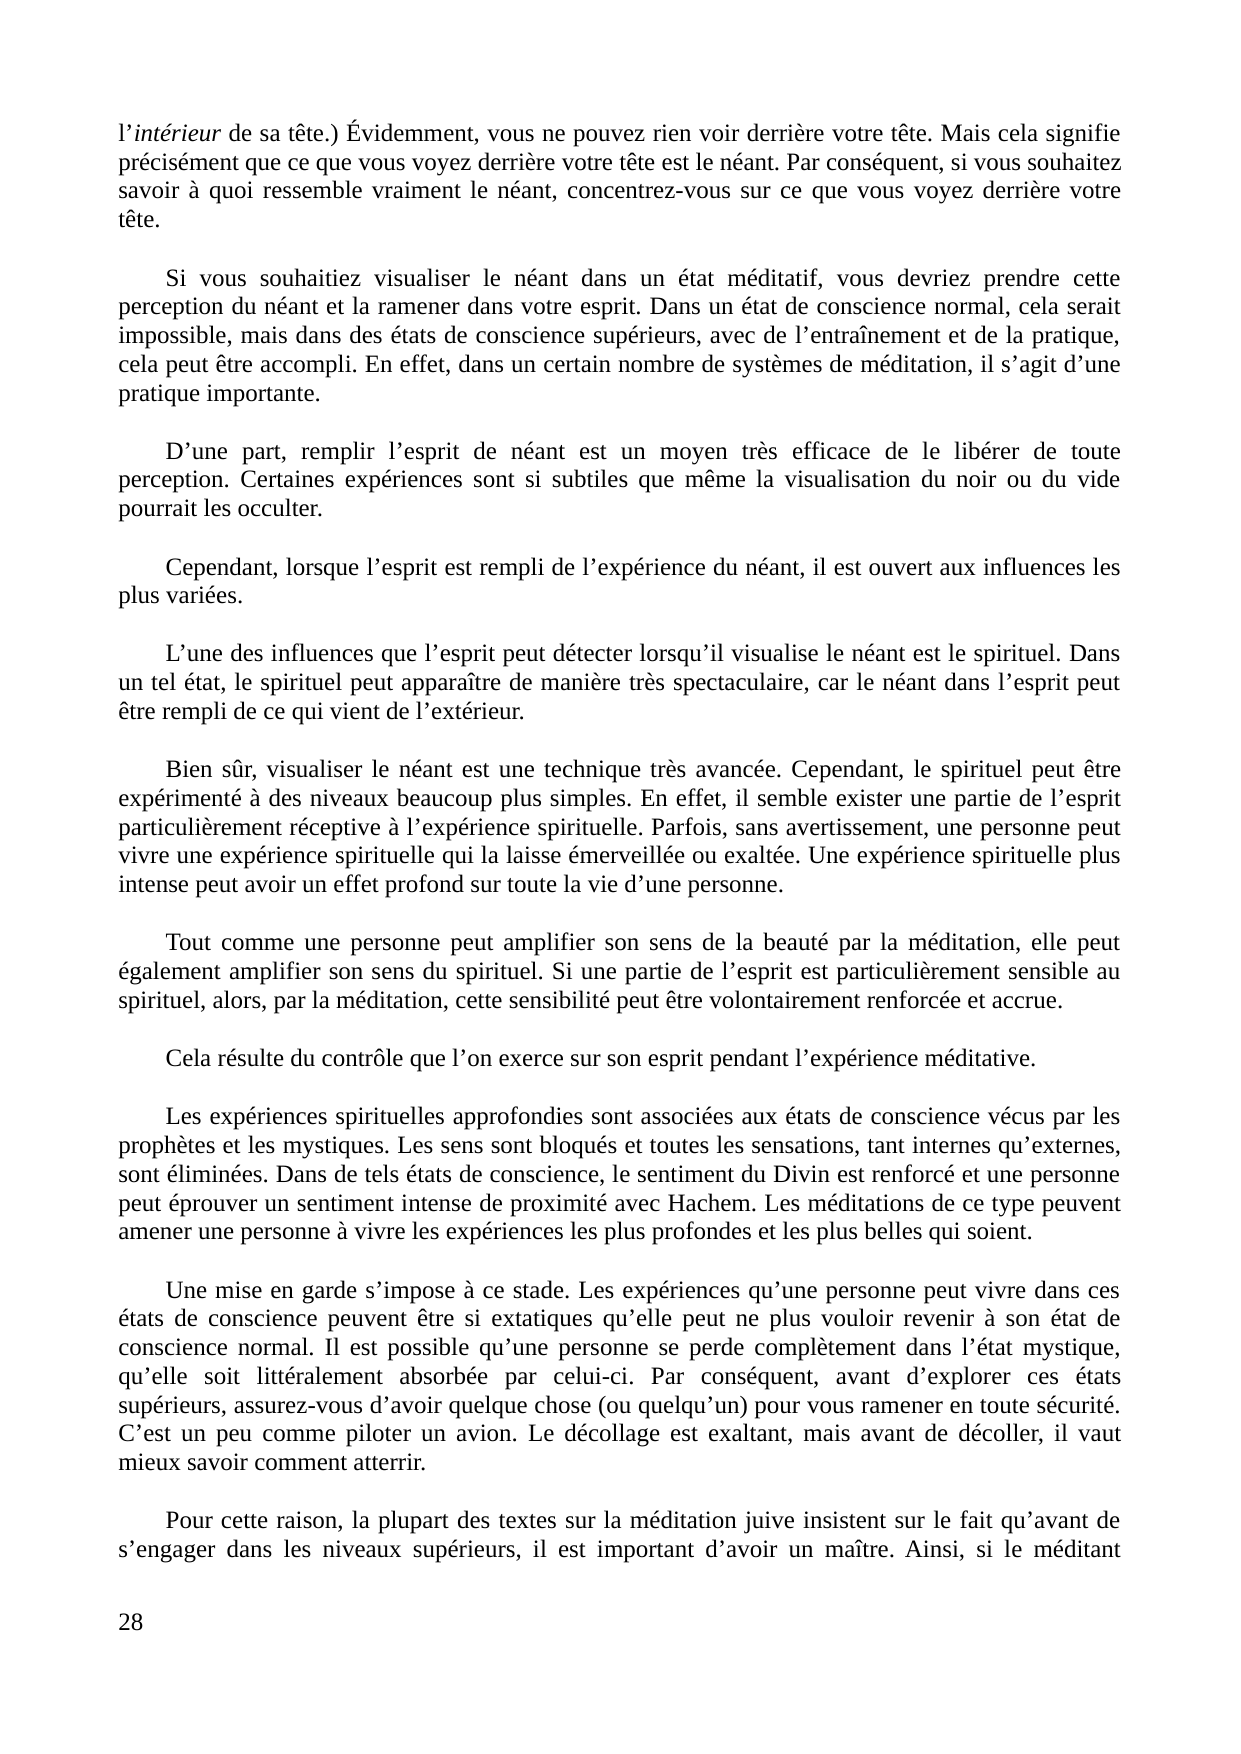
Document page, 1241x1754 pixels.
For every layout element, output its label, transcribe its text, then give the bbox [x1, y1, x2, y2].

text Une mise en garde s’impose à ce stade. Les expériences qu’une personne peut vivre dans ces états de conscience peuvent être si extatiques qu’elle peut ne plus vouloir revenir à son état de conscience normal. Il est possible qu’une personne se perde complètement dans l’état mystique, qu’elle soit littéralement absorbée par celui-ci. Par conséquent, avant d’explorer ces états supérieurs, assurez-vous d’avoir quelque chose (ou quelqu’un) pour vous ramener en toute sécurité. C’est un peu comme piloter un avion. Le décollage est exaltant, mais avant de décoller, il vaut mieux savoir comment atterrir. [118, 1275, 1122, 1476]
text Cependant, lorsque l’esprit est rempli de l’expérience du néant, il est ouvert aux influences les plus variées. [118, 552, 1122, 609]
text L’une des influences que l’esprit peut détecter lorsqu’il visualise le néant est le spirituel. Dans un tel état, le spirituel peut apparaître de manière très spectaculaire, car le néant dans l’esprit peut être rempli de ce qui vient de l’extérieur. [118, 638, 1122, 725]
text Les expériences spirituelles approfondies sont associées aux états de conscience vécus par les prophètes et les mystiques. Les sens sont bloqués et toutes les sensations, tant internes qu’externes, sont éliminées. Dans de tels états de conscience, le sentiment du Divin est renforcé et une personne peut éprouver un sentiment intense de proximité avec Hachem. Les méditations de ce type peuvent amener une personne à vivre les expériences les plus profondes et les plus belles qui soient. [118, 1101, 1122, 1245]
text D’une part, remplir l’esprit de néant est un moyen très efficace de le libérer de toute perception. Certaines expériences sont si subtiles que même la visualisation du noir ou du vide pourrait les occulter. [118, 436, 1122, 522]
text Bien sûr, visualiser le néant est une technique très avancée. Cependant, le spirituel peut être expérimenté à des niveaux beaucoup plus simples. En effet, il semble exister une partie de l’esprit particulièrement réceptive à l’expérience spirituelle. Parfois, sans avertissement, une personne peut vivre une expérience spirituelle qui la laisse émerveillée ou exaltée. Une expérience spirituelle plus intense peut avoir un effet profond sur toute la vie d’une personne. [118, 754, 1122, 898]
text Si vous souhaitiez visualiser le néant dans un état méditatif, vous devriez prendre cette perception du néant et la ramener dans votre esprit. Dans un état de conscience normal, cela serait impossible, mais dans des états de conscience supérieurs, avec de l’entraînement et de la pratique, cela peut être accompli. En effet, dans un certain nombre de systèmes de méditation, il s’agit d’une pratique importante. [118, 263, 1122, 406]
text l’intérieur de sa tête.) Évidemment, vous ne pouvez rien voir derrière votre tête. Mais cela signifie précisément que ce que vous voyez derrière votre tête est le néant. Par conséquent, si vous souhaitez savoir à quoi ressemble vraiment le néant, concentrez-vous sur ce que vous voyez derrière votre tête. [118, 118, 1122, 233]
text Cela résulte du contrôle que l’on exerce sur son esprit pendant l’expérience méditative. [118, 1043, 1122, 1072]
text Pour cette raison, la plupart des textes sur la méditation juive insistent sur le fait qu’avant de s’engager dans les niveaux supérieurs, il est important d’avoir un maître. Ainsi, si le méditant [118, 1505, 1122, 1563]
text Tout comme une personne peut amplifier son sens de la beauté par la méditation, elle peut également amplifier son sens du spirituel. Si une partie de l’esprit est particulièrement sensible au spirituel, alors, par la méditation, cette sensibilité peut être volontairement renforcée et accrue. [118, 927, 1122, 1014]
